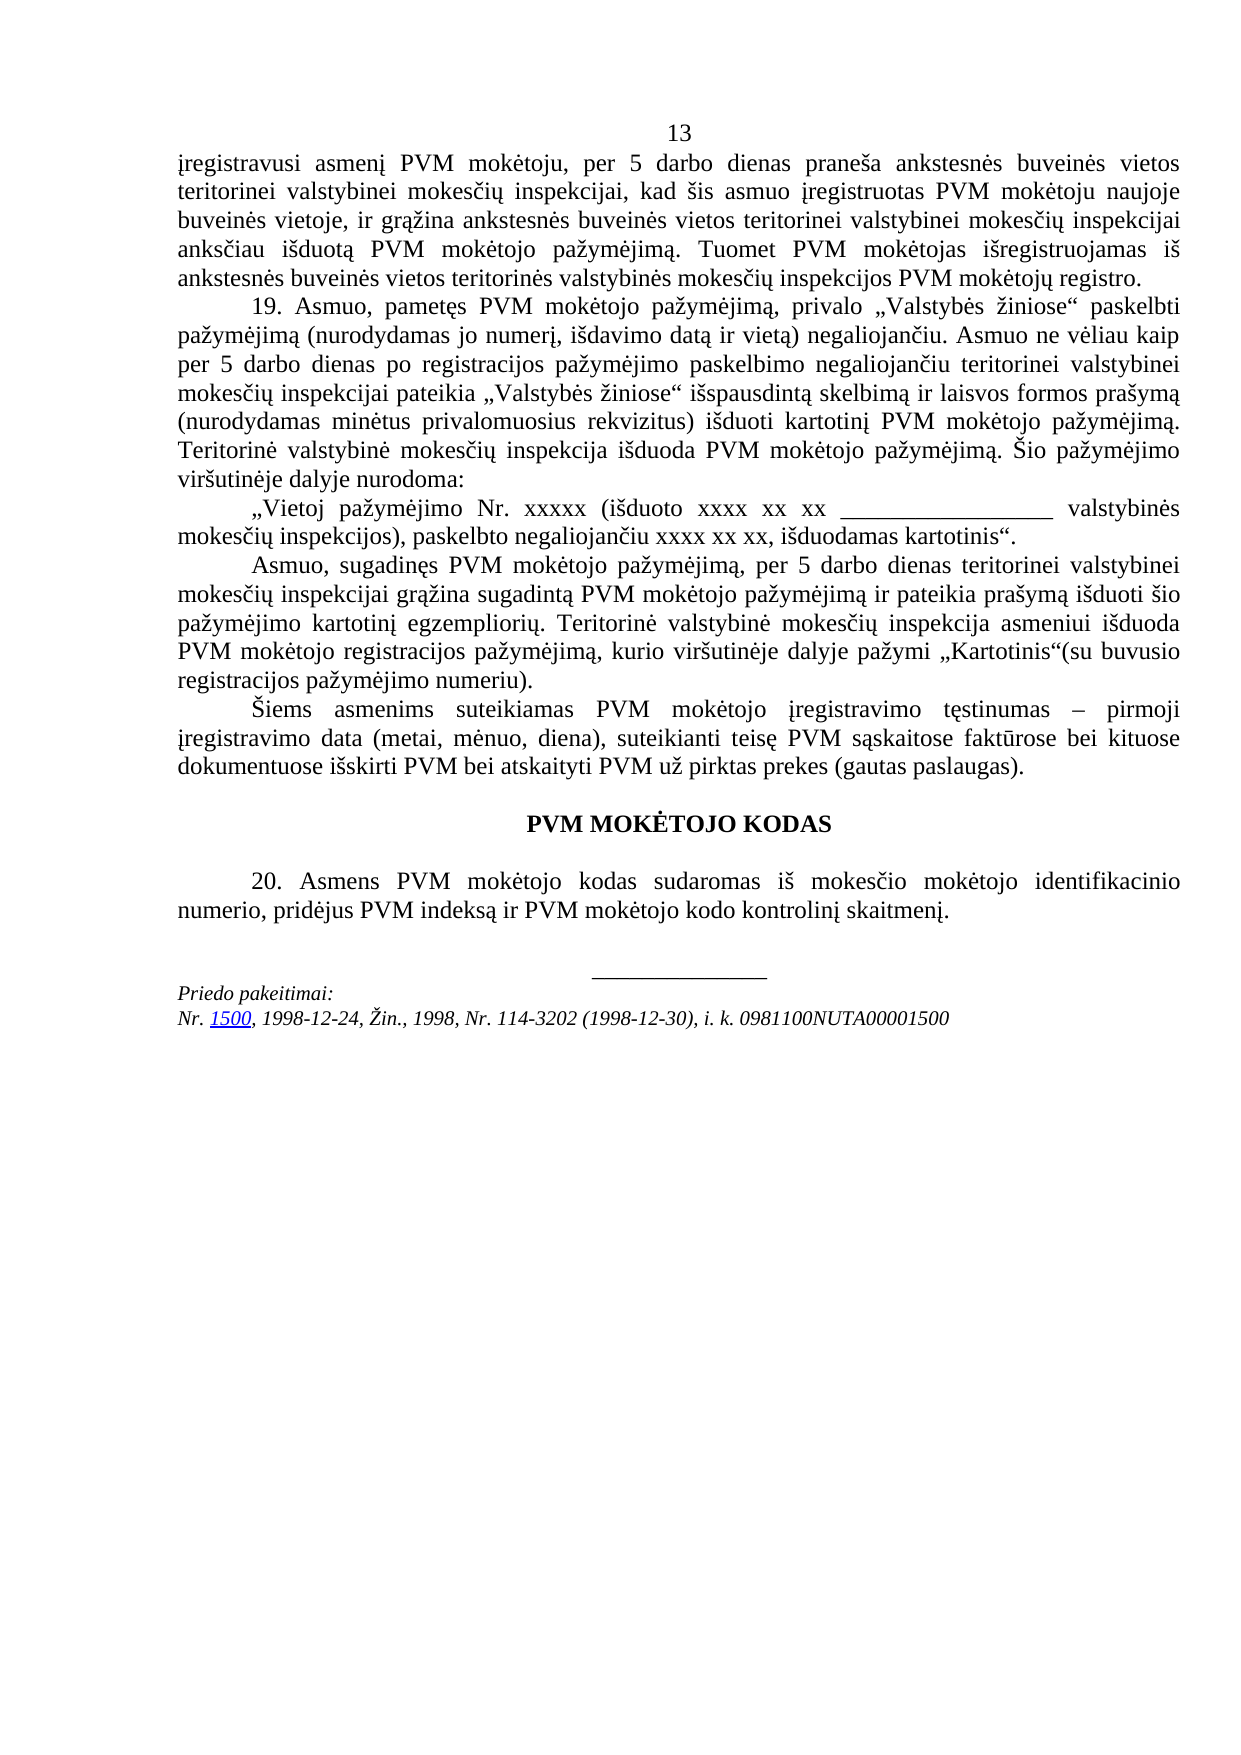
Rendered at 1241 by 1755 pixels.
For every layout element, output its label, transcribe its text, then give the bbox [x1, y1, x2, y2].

text Nr. 1500, 1998-12-24, Žin., 1998, Nr. 114-3202 (1998-12-30), i. k. 0981100NUTA00001500 [177, 1005, 1181, 1029]
text 19. Asmuo, pametęs PVM mokėtojo pažymėjimą, privalo „Valstybės žiniose“ paskelbti pažymėjimą (nurodydamas jo numerį, išdavimo datą ir vietą) negaliojančiu. Asmuo ne vėliau kaip per 5 darbo dienas po registracijos pažymėjimo paskelbimo negaliojančiu teritorinei valstybinei mokesčių inspekcijai pateikia „Valstybės žiniose“ išspausdintą skelbimą ir laisvos formos prašymą (nurodydamas minėtus privalomuosius rekvizitus) išduoti kartotinį PVM mokėtojo pažymėjimą. Teritorinė valstybinė mokesčių inspekcija išduoda PVM mokėtojo pažymėjimą. Šio pažymėjimo viršutinėje dalyje nurodoma: [177, 291, 1181, 493]
text ______________ [177, 953, 1181, 981]
text 20. Asmens PVM mokėtojo kodas sudaromas iš mokesčio mokėtojo identifikacinio numerio, pridėjus PVM indeksą ir PVM mokėtojo kodo kontrolinį skaitmenį. [177, 866, 1181, 924]
text Asmuo, sugadinęs PVM mokėtojo pažymėjimą, per 5 darbo dienas teritorinei valstybinei mokesčių inspekcijai grąžina sugadintą PVM mokėtojo pažymėjimą ir pateikia prašymą išduoti šio pažymėjimo kartotinį egzempliorių. Teritorinė valstybinė mokesčių inspekcija asmeniui išduoda PVM mokėtojo registracijos pažymėjimą, kurio viršutinėje dalyje pažymi „Kartotinis“(su buvusio registracijos pažymėjimo numeriu). [177, 550, 1181, 694]
text įregistravusi asmenį PVM mokėtoju, per 5 darbo dienas praneša ankstesnės buveinės vietos teritorinei valstybinei mokesčių inspekcijai, kad šis asmuo įregistruotas PVM mokėtoju naujoje buveinės vietoje, ir grąžina ankstesnės buveinės vietos teritorinei valstybinei mokesčių inspekcijai anksčiau išduotą PVM mokėtojo pažymėjimą. Tuomet PVM mokėtojas išregistruojamas iš ankstesnės buveinės vietos teritorinės valstybinės mokesčių inspekcijos PVM mokėtojų registro. [177, 148, 1181, 291]
text PVM mokėtojo kodas [177, 809, 1181, 838]
text Šiems asmenims suteikiamas PVM mokėtojo įregistravimo tęstinumas – pirmoji įregistravimo data (metai, mėnuo, diena), suteikianti teisę PVM sąskaitose faktūrose bei kituose dokumentuose išskirti PVM bei atskaityti PVM už pirktas prekes (gautas paslaugas). [177, 694, 1181, 780]
text Priedo pakeitimai: [177, 981, 1181, 1005]
text „Vietoj pažymėjimo Nr. xxxxx (išduoto xxxx xx xx _________________ valstybinės mokesčių inspekcijos), paskelbto negaliojančiu xxxx xx xx, išduodamas kartotinis“. [177, 493, 1181, 550]
